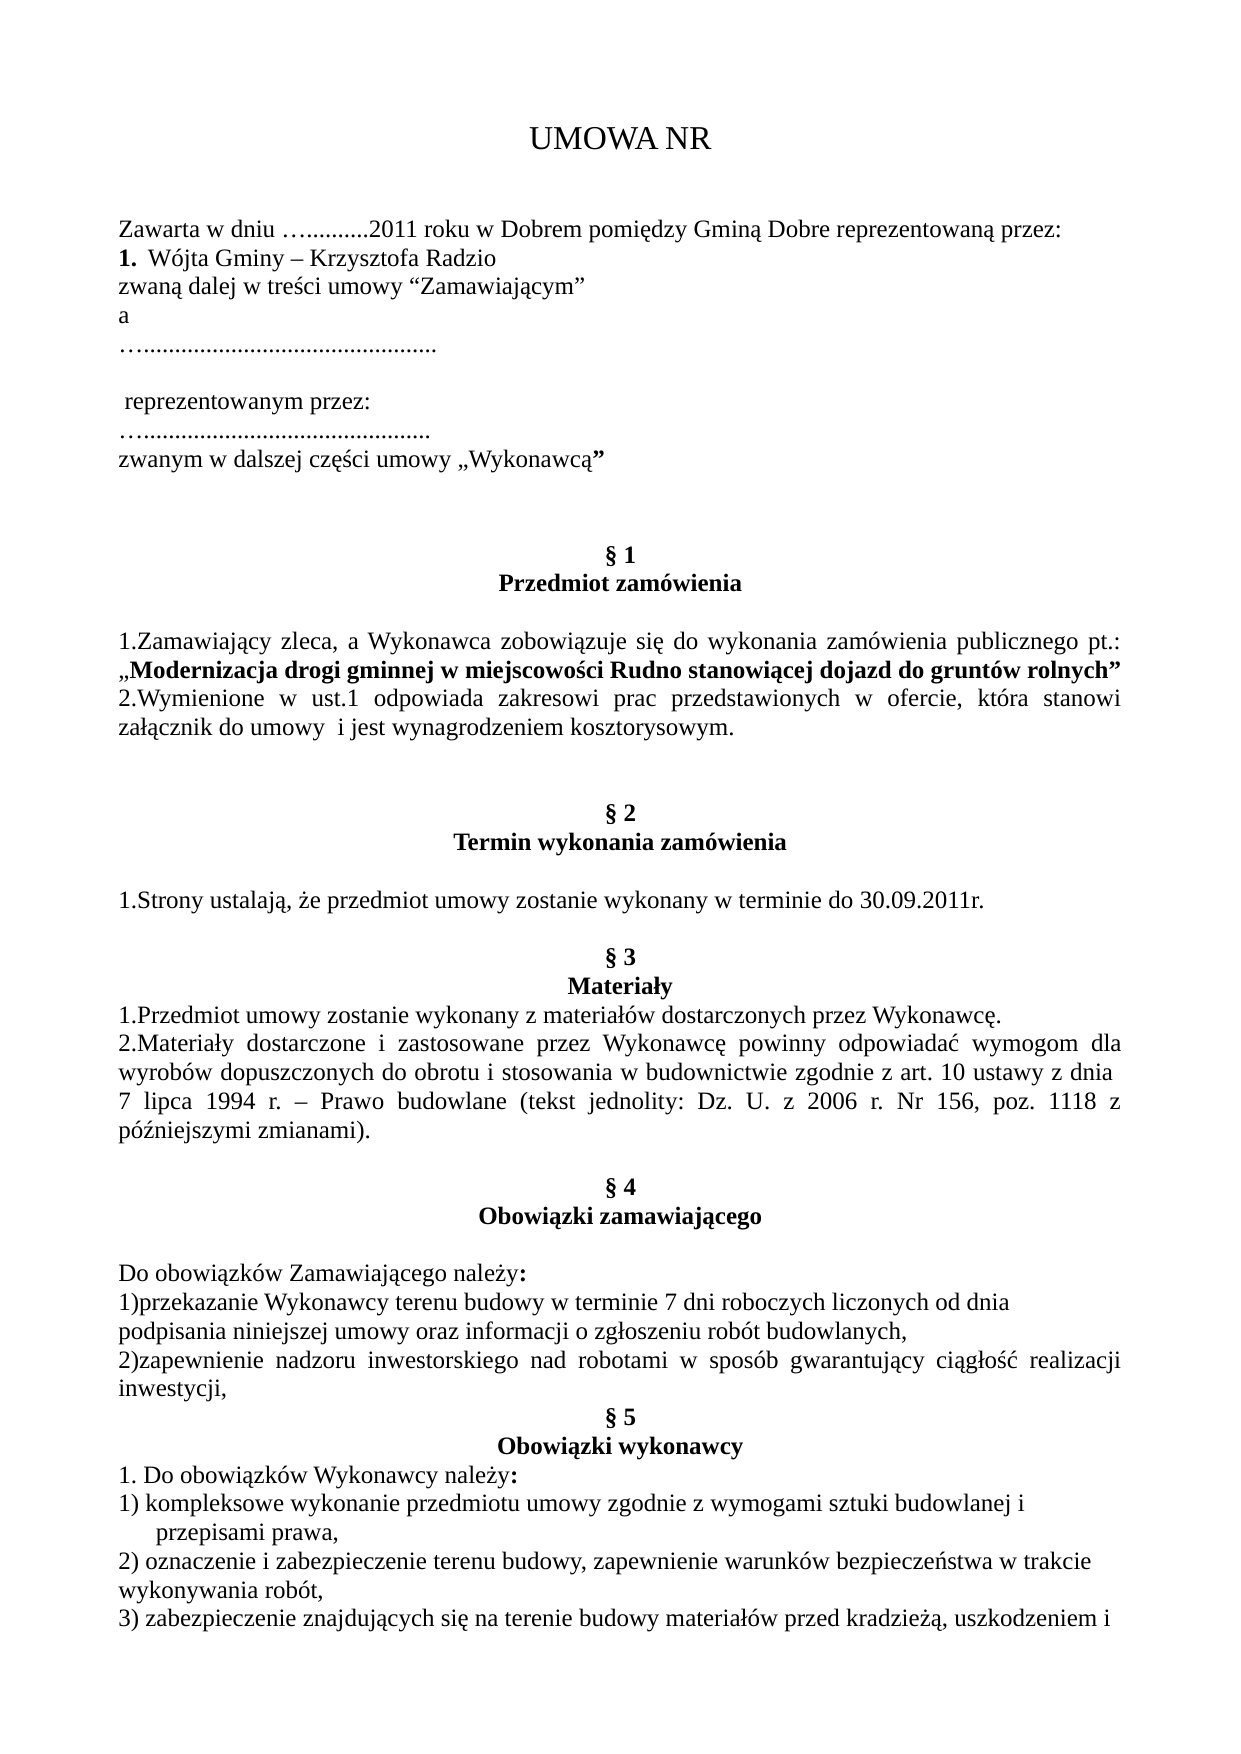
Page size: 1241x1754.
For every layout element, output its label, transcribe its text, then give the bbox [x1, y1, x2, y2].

text 1. Do obowiązków Wykonawcy należy: [118, 1460, 1122, 1488]
text zwaną dalej w treści umowy “Zamawiającym” [118, 271, 1122, 300]
text 3) zabezpieczenie znajdujących się na terenie budowy materiałów przed kradzieżą, uszkodzeniem i [118, 1603, 1122, 1632]
text § 2 [118, 798, 1122, 827]
text Przedmiot zamówienia [118, 568, 1122, 597]
text Materiały [118, 971, 1122, 1000]
text 2.Materiały dostarczone i zastosowane przez Wykonawcę powinny odpowiadać wymogom dla wyrobów dopuszczonych do obrotu i stosowania w budownictwie zgodnie z art. 10 ustawy z dnia 7 lipca 1994 r. – Prawo budowlane (tekst jednolity: Dz. U. z 2006 r. Nr 156, poz. 1118 z późniejszymi zmianami). [118, 1028, 1122, 1143]
text § 5 [118, 1402, 1122, 1431]
text a [118, 300, 1122, 329]
text 2)zapewnienie nadzoru inwestorskiego nad robotami w sposób gwarantujący ciągłość realizacji inwestycji, [118, 1345, 1122, 1402]
text zwanym w dalszej części umowy „Wykonawcą” [118, 444, 1122, 473]
text podpisania niniejszej umowy oraz informacji o zgłoszeniu robót budowlanych, [118, 1316, 1122, 1345]
text 1.Zamawiający zleca, a Wykonawca zobowiązuje się do wykonania zamówienia publicznego pt.: „Modernizacja drogi gminnej w miejscowości Rudno stanowiącej dojazd do gruntów rolnych” [118, 626, 1122, 683]
list Wójta Gminy – Krzysztofa Radzio [118, 243, 1122, 271]
text Do obowiązków Zamawiającego należy: [118, 1230, 1122, 1287]
text Obowiązki zamawiającego [118, 1201, 1122, 1230]
text wykonywania robót, [118, 1575, 1122, 1603]
text 1)przekazanie Wykonawcy terenu budowy w terminie 7 dni roboczych liczonych od dnia [118, 1287, 1122, 1316]
text Obowiązki wykonawcy [118, 1431, 1122, 1460]
text ….............................................. [118, 415, 1122, 444]
subtitle UMOWA NR [118, 118, 1122, 156]
text § 4 [118, 1172, 1122, 1201]
text Zawarta w dniu …..........2011 roku w Dobrem pomiędzy Gminą Dobre reprezentowaną przez: [118, 214, 1122, 243]
text …............................................... [118, 329, 1122, 358]
text 1.Przedmiot umowy zostanie wykonany z materiałów dostarczonych przez Wykonawcę. [118, 1000, 1122, 1028]
text Termin wykonania zamówienia [118, 827, 1122, 856]
text 1.Strony ustalają, że przedmiot umowy zostanie wykonany w terminie do 30.09.2011r. [118, 856, 1122, 913]
text reprezentowanym przez: [118, 386, 1122, 415]
text § 1 [118, 540, 1122, 568]
text 1) kompleksowe wykonanie przedmiotu umowy zgodnie z wymogami sztuki budowlanej i przepisami prawa, [118, 1488, 1122, 1546]
text § 3 [118, 942, 1122, 971]
text 2) oznaczenie i zabezpieczenie terenu budowy, zapewnienie warunków bezpieczeństwa w trakcie [118, 1546, 1122, 1575]
text 2.Wymienione w ust.1 odpowiada zakresowi prac przedstawionych w ofercie, która stanowi załącznik do umowy i jest wynagrodzeniem kosztorysowym. [118, 683, 1122, 741]
